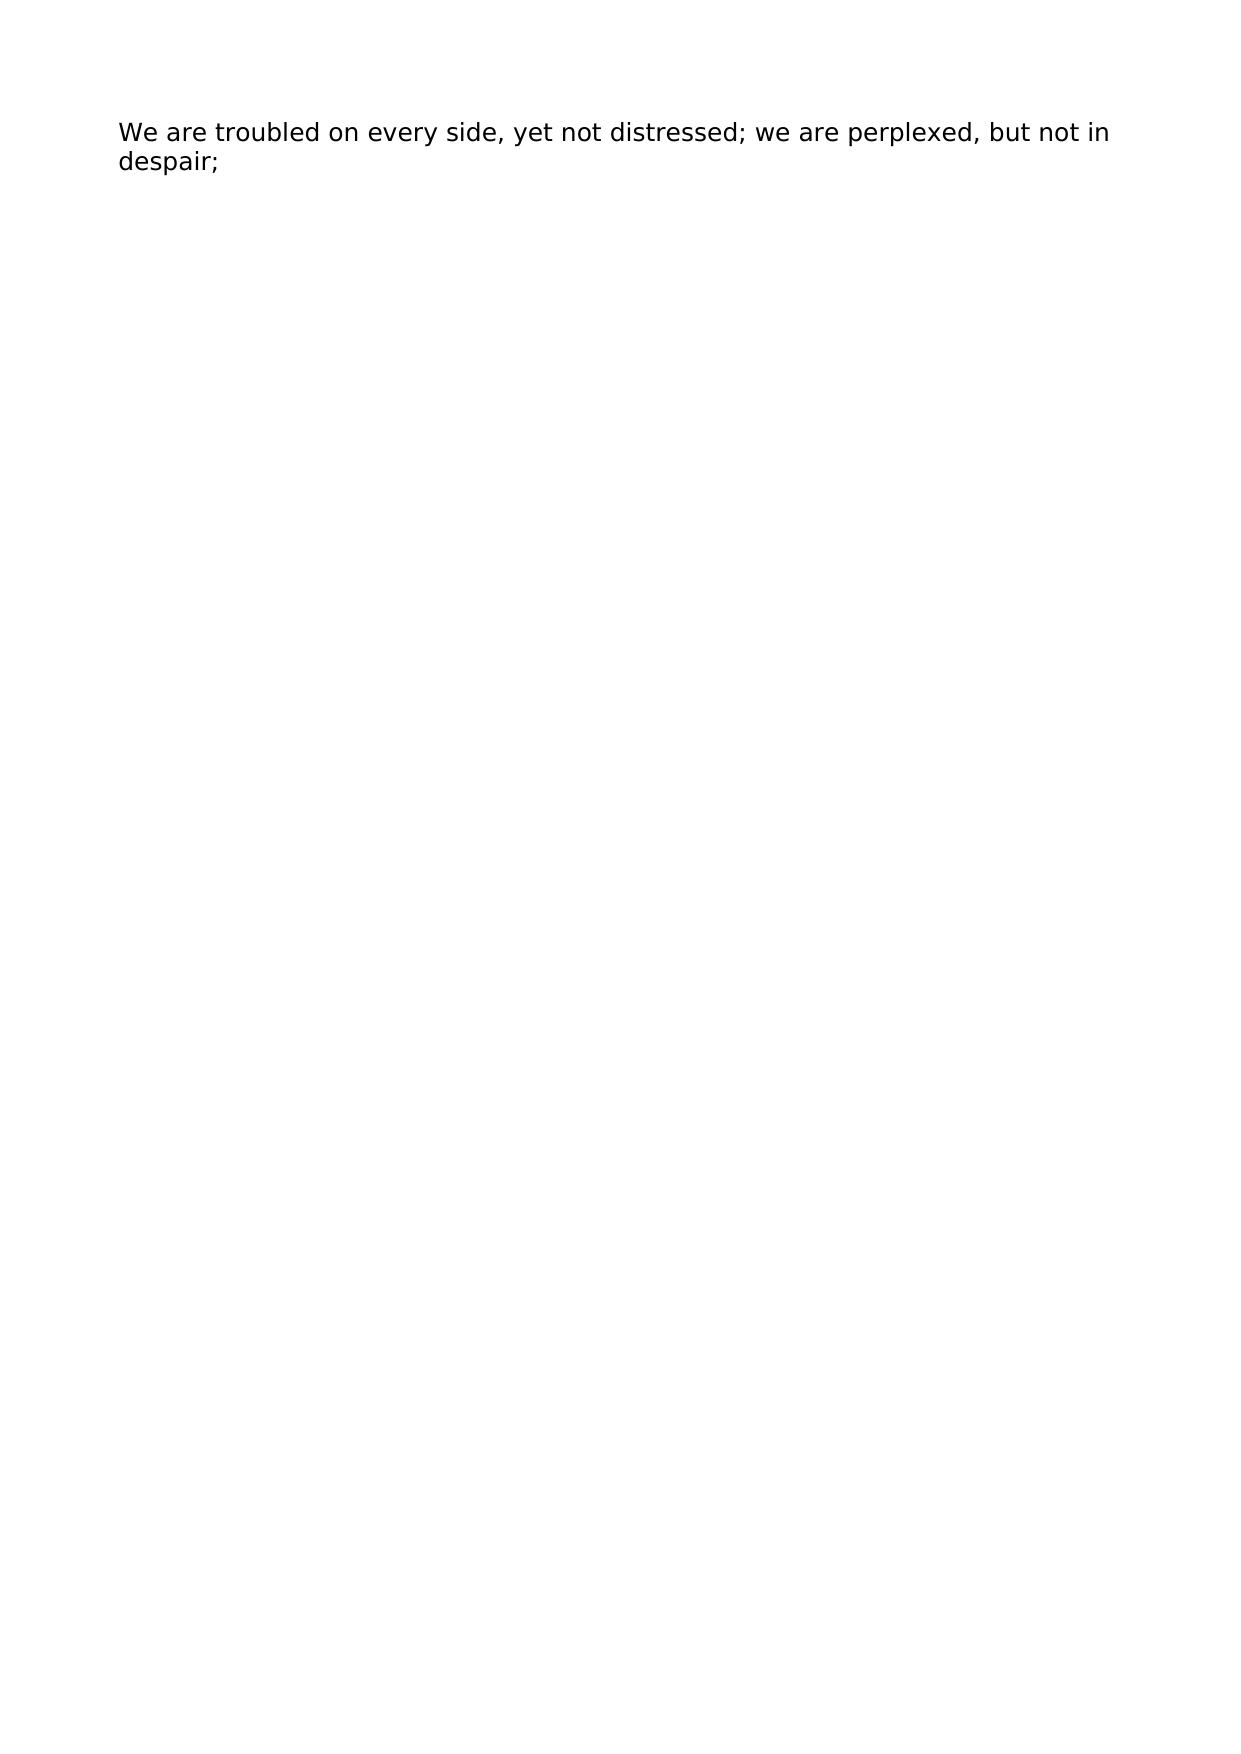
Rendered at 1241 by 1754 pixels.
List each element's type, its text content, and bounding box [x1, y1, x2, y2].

text We are troubled on every side, yet not distressed; we are perplexed, but not in despair; [118, 118, 1122, 176]
